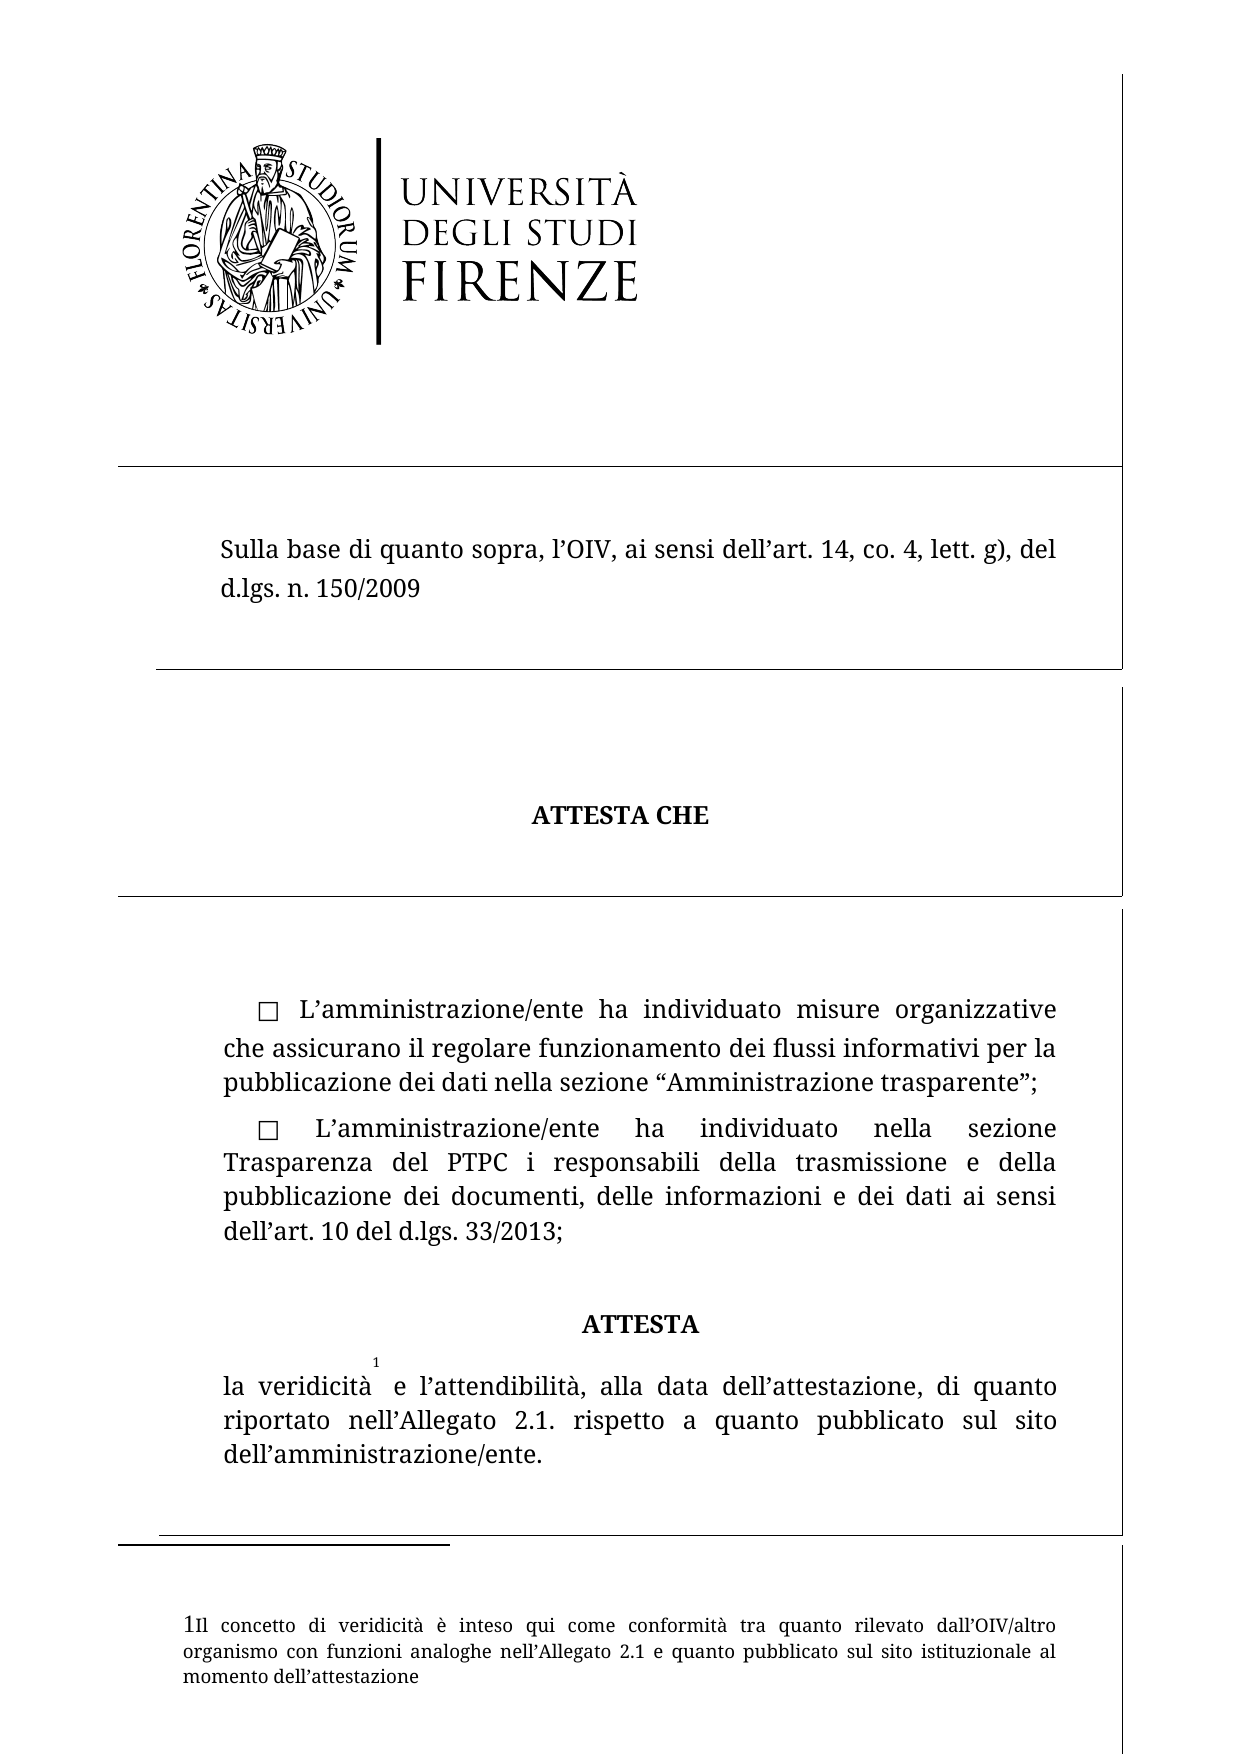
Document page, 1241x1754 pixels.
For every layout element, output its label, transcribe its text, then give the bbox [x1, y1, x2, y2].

text Sulla base di quanto sopra, l’OIV, ai sensi dell’art. 14, co. 4, lett. g), del d.lgs. n. 150/2009 [156, 467, 1122, 669]
text □ l’amministrazione/ente ha individuato misure organizzative che assicurano il regolare funzionamento dei flussi informativi per la pubblicazione dei dati nella sezione “Amministrazione trasparente”; [158, 909, 1122, 1046]
text Il concetto di veridicità è inteso qui come conformità tra quanto rilevato dall’OIV/altro organismo con funzioni analoghe nell’Allegato 2.1 e quanto pubblicato sul sito istituzionale al momento dell’attestazione [118, 1545, 1122, 1754]
text ATTESTA [158, 1242, 1122, 1288]
text □ l’amministrazione/ente ha individuato nella sezione Trasparenza del PTPC i responsabili della trasmissione e della pubblicazione dei documenti, delle informazioni e dei dati ai sensi dell’art. 10 del d.lgs. 33/2013; [158, 1046, 1122, 1242]
text ATTESTA CHE [118, 733, 1122, 896]
text la veridicità e l’attendibilità, alla data dell’attestazione, di quanto riportato nell’Allegato 2.1. rispetto a quanto pubblicato sul sito dell’amministrazione/ente. [158, 1288, 1122, 1536]
